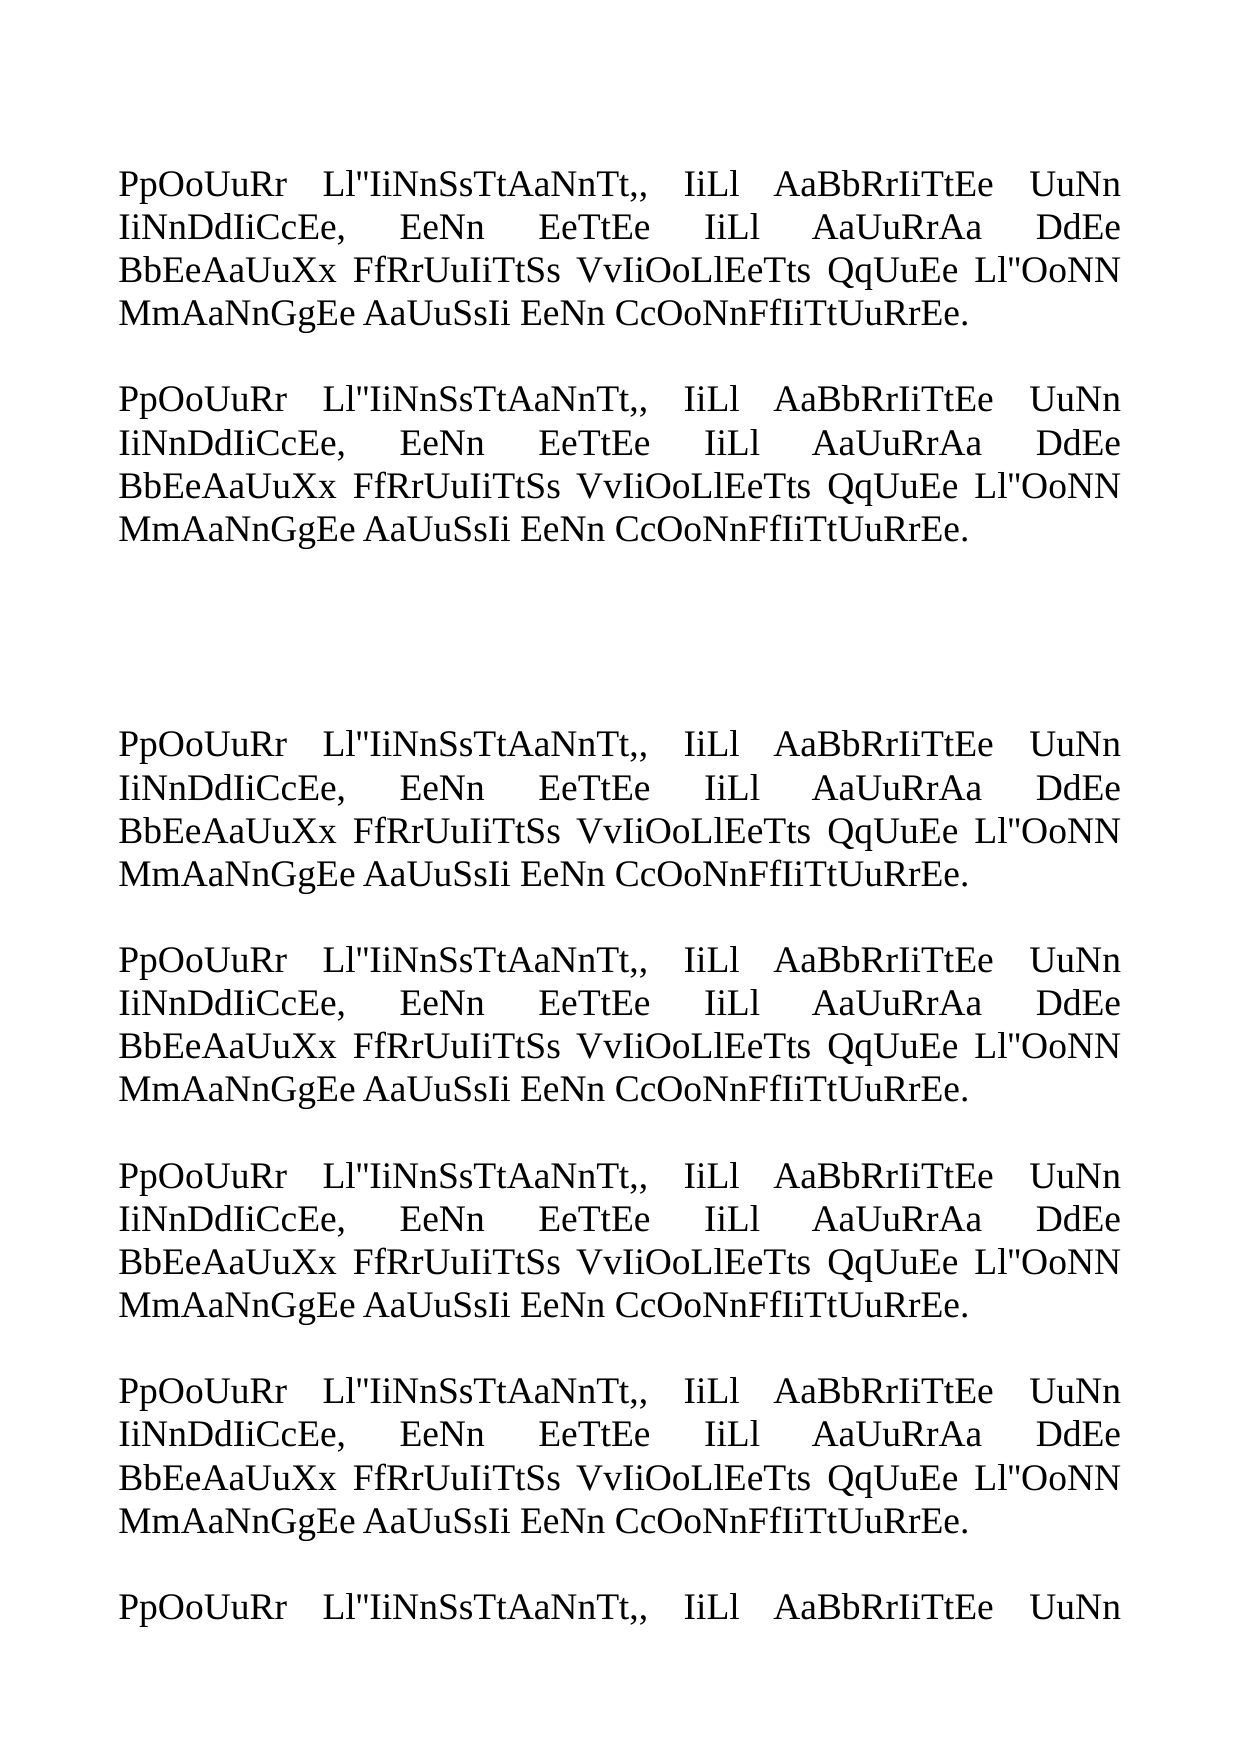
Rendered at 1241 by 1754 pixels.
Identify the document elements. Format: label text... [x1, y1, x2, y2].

text PpOoUuRr Ll''IiNnSsTtAaNnTt,, IiLl AaBbRrIiTtEe UuNn IiNnDdIiCcEe, EeNn EeTtEe IiLl AaUuRrAa DdEe BbEeAaUuXx FfRrUuIiTtSs VvIiOoLlEeTts QqUuEe Ll''OoNN MmAaNnGgEe AaUuSsIi EeNn CcOoNnFfIiTtUuRrEe. [118, 1369, 1122, 1541]
text PpOoUuRr Ll''IiNnSsTtAaNnTt,, IiLl AaBbRrIiTtEe UuNn IiNnDdIiCcEe, EeNn EeTtEe IiLl AaUuRrAa DdEe BbEeAaUuXx FfRrUuIiTtSs VvIiOoLlEeTts QqUuEe Ll''OoNN MmAaNnGgEe AaUuSsIi EeNn CcOoNnFfIiTtUuRrEe. [118, 377, 1122, 549]
text PpOoUuRr Ll''IiNnSsTtAaNnTt,, IiLl AaBbRrIiTtEe UuNn [118, 1584, 1122, 1627]
text PpOoUuRr Ll''IiNnSsTtAaNnTt,, IiLl AaBbRrIiTtEe UuNn IiNnDdIiCcEe, EeNn EeTtEe IiLl AaUuRrAa DdEe BbEeAaUuXx FfRrUuIiTtSs VvIiOoLlEeTts QqUuEe Ll''OoNN MmAaNnGgEe AaUuSsIi EeNn CcOoNnFfIiTtUuRrEe. [118, 161, 1122, 334]
text PpOoUuRr Ll''IiNnSsTtAaNnTt,, IiLl AaBbRrIiTtEe UuNn IiNnDdIiCcEe, EeNn EeTtEe IiLl AaUuRrAa DdEe BbEeAaUuXx FfRrUuIiTtSs VvIiOoLlEeTts QqUuEe Ll''OoNN MmAaNnGgEe AaUuSsIi EeNn CcOoNnFfIiTtUuRrEe. [118, 722, 1122, 894]
text PpOoUuRr Ll''IiNnSsTtAaNnTt,, IiLl AaBbRrIiTtEe UuNn IiNnDdIiCcEe, EeNn EeTtEe IiLl AaUuRrAa DdEe BbEeAaUuXx FfRrUuIiTtSs VvIiOoLlEeTts QqUuEe Ll''OoNN MmAaNnGgEe AaUuSsIi EeNn CcOoNnFfIiTtUuRrEe. [118, 1153, 1122, 1326]
text PpOoUuRr Ll''IiNnSsTtAaNnTt,, IiLl AaBbRrIiTtEe UuNn IiNnDdIiCcEe, EeNn EeTtEe IiLl AaUuRrAa DdEe BbEeAaUuXx FfRrUuIiTtSs VvIiOoLlEeTts QqUuEe Ll''OoNN MmAaNnGgEe AaUuSsIi EeNn CcOoNnFfIiTtUuRrEe. [118, 937, 1122, 1110]
